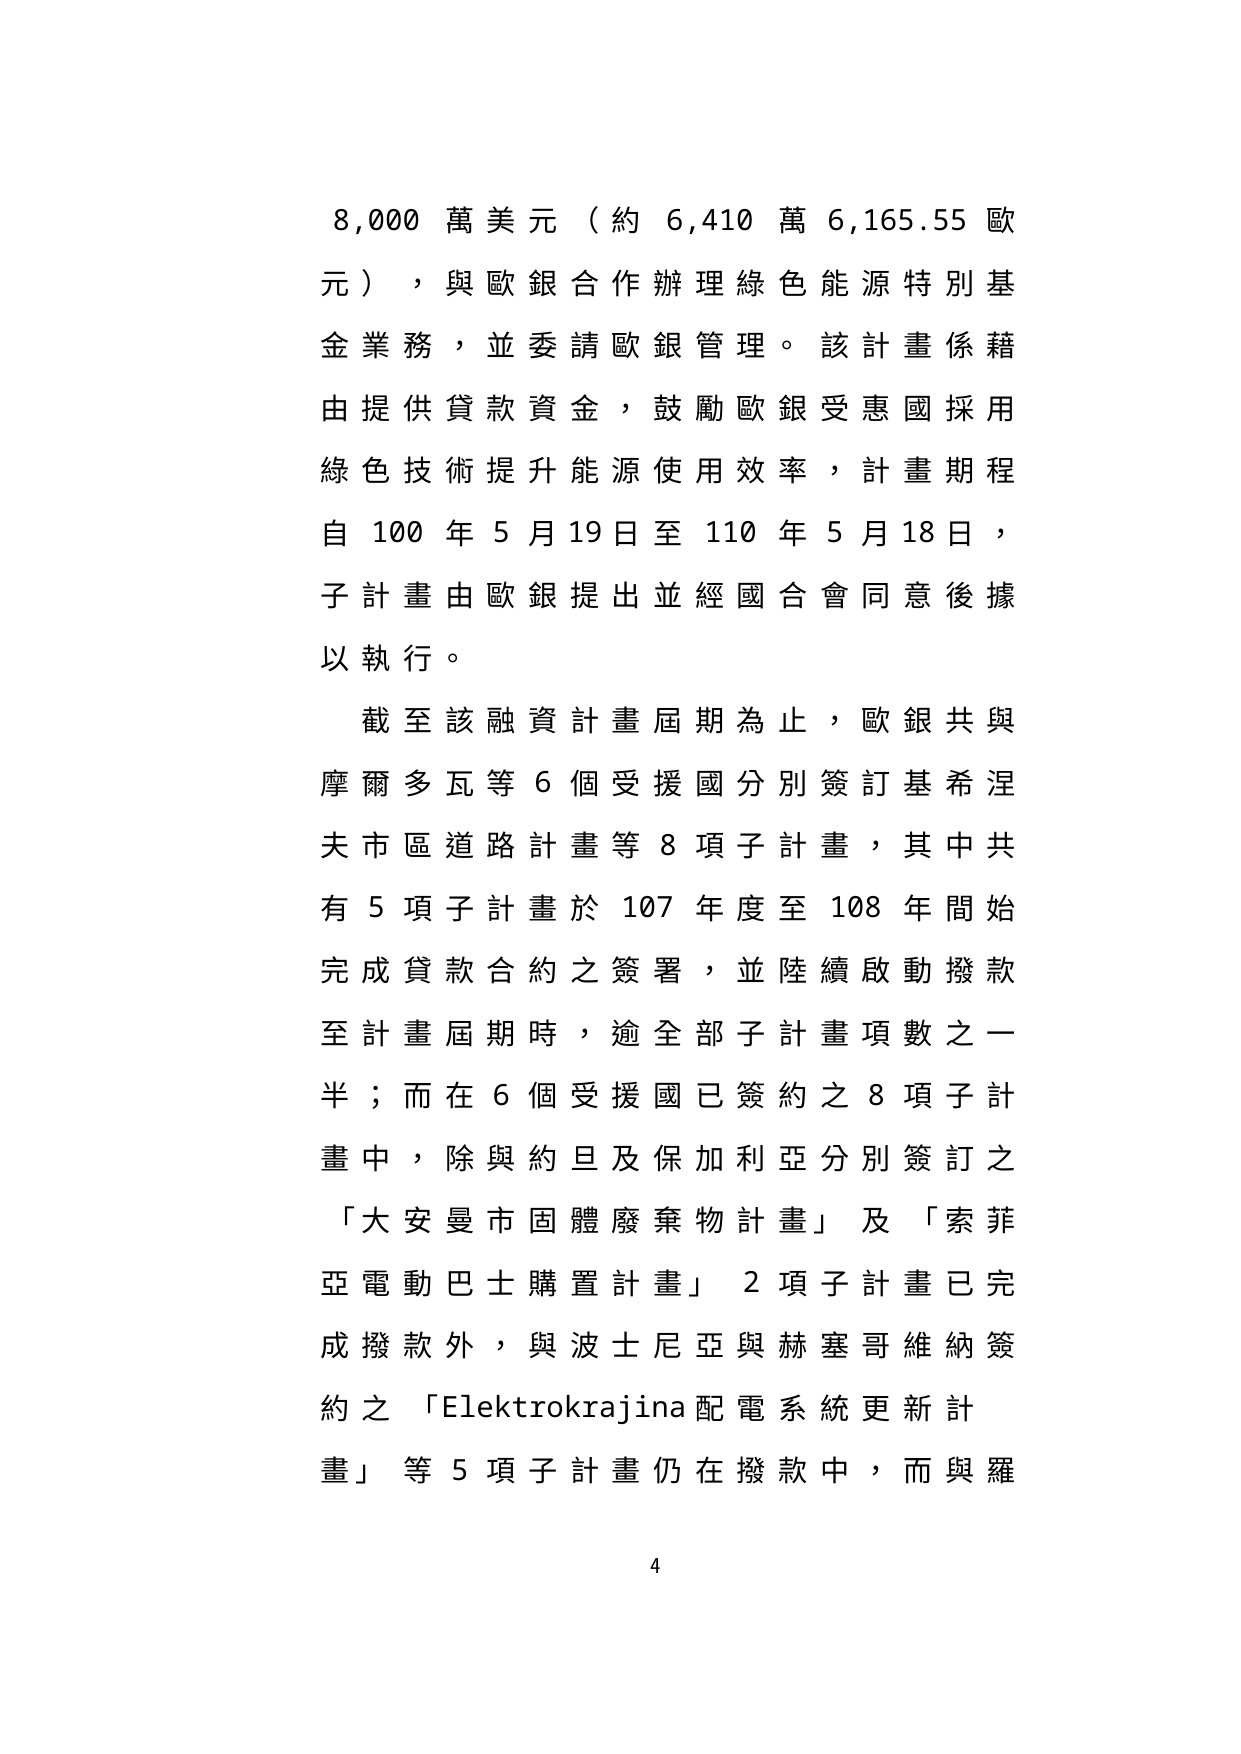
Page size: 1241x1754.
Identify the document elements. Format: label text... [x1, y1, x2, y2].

text 1998年歐銀與國合會正式簽約成立特別投資基金，雙方合作面向包括支持中小企業發展、促進歐銀受援國之國際貿易、綠色減碳市政建設及農企業等領域，並以投、融資為運作模式。目前國合會與歐銀之合作項目包括中小企業轉融資、綠色能源基金及農企業帳戶計畫等3項。其中國合會於100年5月承諾出資8,000萬美元（約6,410萬6,165.55歐元），與歐銀合作辦理綠色能源特別基金業務，並委請歐銀管理。該計畫係藉由提供貸款資金，鼓勵歐銀受惠國採用綠色技術提升能源使用效率，計畫期程自100年5月19日至110年5月18日，子計畫由歐銀提出並經國合會同意後據以執行。 [277, 177, 1022, 677]
text 截至該融資計畫屆期為止，歐銀共與摩爾多瓦等6個受援國分別簽訂基希涅夫市區道路計畫等8項子計畫，其中共有5項子計畫於107年度至108年間始完成貸款合約之簽署，並陸續啟動撥款至計畫屆期時，逾全部子計畫項數之一半；而在6個受援國已簽約之8項子計畫中，除與約旦及保加利亞分別簽訂之「大安曼市固體廢棄物計畫」及「索菲亞電動巴士購置計畫」2項子計畫已完成撥款外，與波士尼亞與赫塞哥維納簽約之「Elektrokrajina配電系統更新計畫」等5項子計畫仍在撥款中，而與羅 [277, 677, 1022, 1490]
